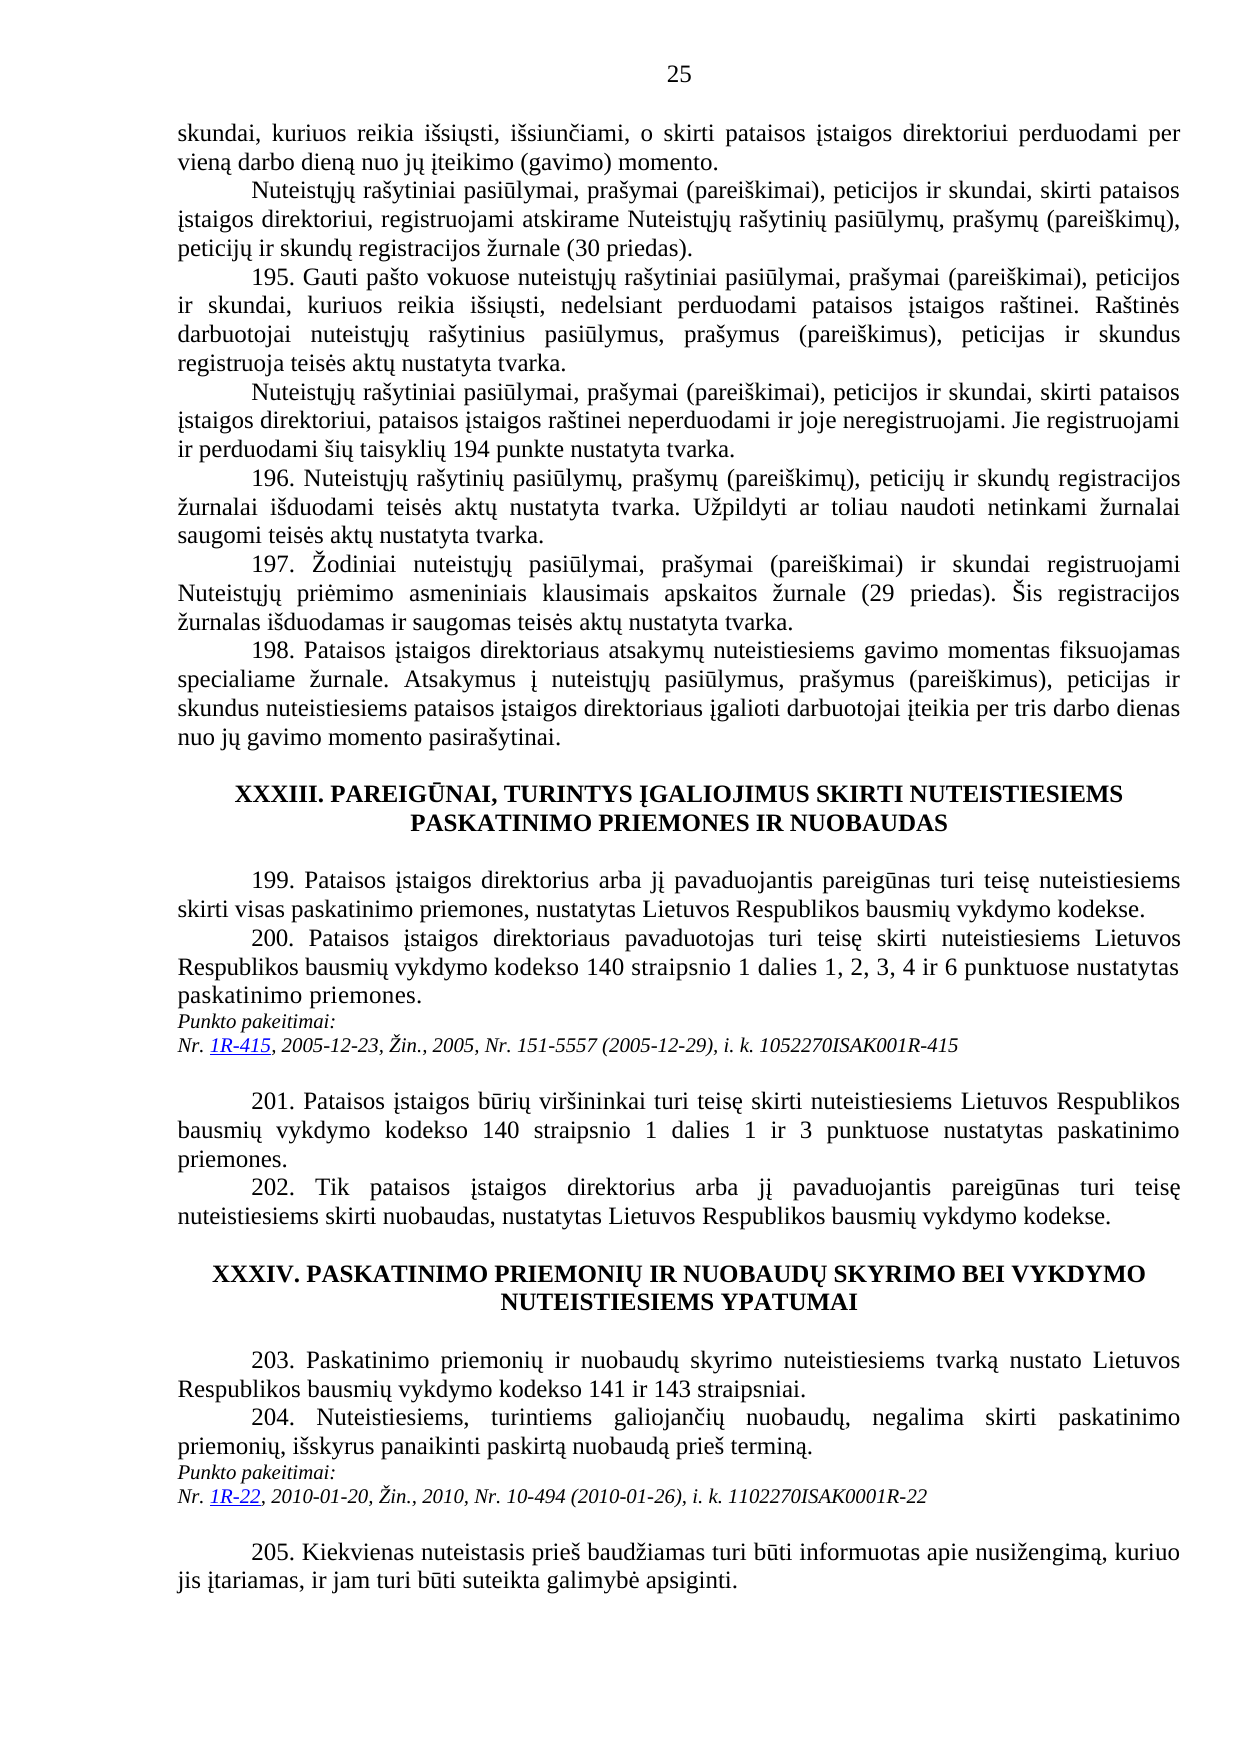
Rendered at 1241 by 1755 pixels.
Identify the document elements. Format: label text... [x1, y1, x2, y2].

text Nr. 1R-415, 2005-12-23, Žin., 2005, Nr. 151-5557 (2005-12-29), i. k. 1052270ISAK001R-415 [177, 1033, 1181, 1057]
text XXXIII. PAREIGŪNAI, TURINTYS ĮGALIOJIMUS SKIRTI NUTEISTIESIEMS PASKATINIMO PRIEMONES IR NUOBAUDAS [177, 779, 1181, 837]
text XXXIV. PASKATINIMO PRIEMONIŲ IR NUOBAUDŲ SKYRIMO BEI VYKDYMO NUTEISTIESIEMS YPATUMAI [177, 1259, 1181, 1316]
text Punkto pakeitimai: [177, 1460, 1181, 1484]
text 197. Žodiniai nuteistųjų pasiūlymai, prašymai (pareiškimai) ir skundai registruojami Nuteistųjų priėmimo asmeniniais klausimais apskaitos žurnale (29 priedas). Šis registracijos žurnalas išduodamas ir saugomas teisės aktų nustatyta tvarka. [177, 549, 1181, 636]
text Punkto pakeitimai: [177, 1009, 1181, 1033]
text 205. Kiekvienas nuteistasis prieš baudžiamas turi būti informuotas apie nusižengimą, kuriuo jis įtariamas, ir jam turi būti suteikta galimybė apsiginti. [177, 1537, 1181, 1594]
text skundai, kuriuos reikia išsiųsti, išsiunčiami, o skirti pataisos įstaigos direktoriui perduodami per vieną darbo dieną nuo jų įteikimo (gavimo) momento. [177, 118, 1181, 176]
text 196. Nuteistųjų rašytinių pasiūlymų, prašymų (pareiškimų), peticijų ir skundų registracijos žurnalai išduodami teisės aktų nustatyta tvarka. Užpildyti ar toliau naudoti netinkami žurnalai saugomi teisės aktų nustatyta tvarka. [177, 463, 1181, 549]
text 198. Pataisos įstaigos direktoriaus atsakymų nuteistiesiems gavimo momentas fiksuojamas specialiame žurnale. Atsakymus į nuteistųjų pasiūlymus, prašymus (pareiškimus), peticijas ir skundus nuteistiesiems pataisos įstaigos direktoriaus įgalioti darbuotojai įteikia per tris darbo dienas nuo jų gavimo momento pasirašytinai. [177, 636, 1181, 751]
text Nr. 1R-22, 2010-01-20, Žin., 2010, Nr. 10-494 (2010-01-26), i. k. 1102270ISAK0001R-22 [177, 1484, 1181, 1508]
text 195. Gauti pašto vokuose nuteistųjų rašytiniai pasiūlymai, prašymai (pareiškimai), peticijos ir skundai, kuriuos reikia išsiųsti, nedelsiant perduodami pataisos įstaigos raštinei. Raštinės darbuotojai nuteistųjų rašytinius pasiūlymus, prašymus (pareiškimus), peticijas ir skundus registruoja teisės aktų nustatyta tvarka. [177, 262, 1181, 377]
text Nuteistųjų rašytiniai pasiūlymai, prašymai (pareiškimai), peticijos ir skundai, skirti pataisos įstaigos direktoriui, pataisos įstaigos raštinei neperduodami ir joje neregistruojami. Jie registruojami ir perduodami šių taisyklių 194 punkte nustatyta tvarka. [177, 377, 1181, 463]
text 201. Pataisos įstaigos būrių viršininkai turi teisę skirti nuteistiesiems Lietuvos Respublikos bausmių vykdymo kodekso 140 straipsnio 1 dalies 1 ir 3 punktuose nustatytas paskatinimo priemones. [177, 1086, 1181, 1172]
text 199. Pataisos įstaigos direktorius arba jį pavaduojantis pareigūnas turi teisę nuteistiesiems skirti visas paskatinimo priemones, nustatytas Lietuvos Respublikos bausmių vykdymo kodekse. [177, 866, 1181, 923]
text 202. Tik pataisos įstaigos direktorius arba jį pavaduojantis pareigūnas turi teisę nuteistiesiems skirti nuobaudas, nustatytas Lietuvos Respublikos bausmių vykdymo kodekse. [177, 1172, 1181, 1230]
text Nuteistųjų rašytiniai pasiūlymai, prašymai (pareiškimai), peticijos ir skundai, skirti pataisos įstaigos direktoriui, registruojami atskirame Nuteistųjų rašytinių pasiūlymų, prašymų (pareiškimų), peticijų ir skundų registracijos žurnale (30 priedas). [177, 176, 1181, 262]
text 204. Nuteistiesiems, turintiems galiojančių nuobaudų, negalima skirti paskatinimo priemonių, išskyrus panaikinti paskirtą nuobaudą prieš terminą. [177, 1402, 1181, 1460]
text 200. Pataisos įstaigos direktoriaus pavaduotojas turi teisę skirti nuteistiesiems Lietuvos Respublikos bausmių vykdymo kodekso 140 straipsnio 1 dalies 1, 2, 3, 4 ir 6 punktuose nustatytas paskatinimo priemones. [177, 923, 1181, 1009]
text 203. Paskatinimo priemonių ir nuobaudų skyrimo nuteistiesiems tvarką nustato Lietuvos Respublikos bausmių vykdymo kodekso 141 ir 143 straipsniai. [177, 1345, 1181, 1402]
